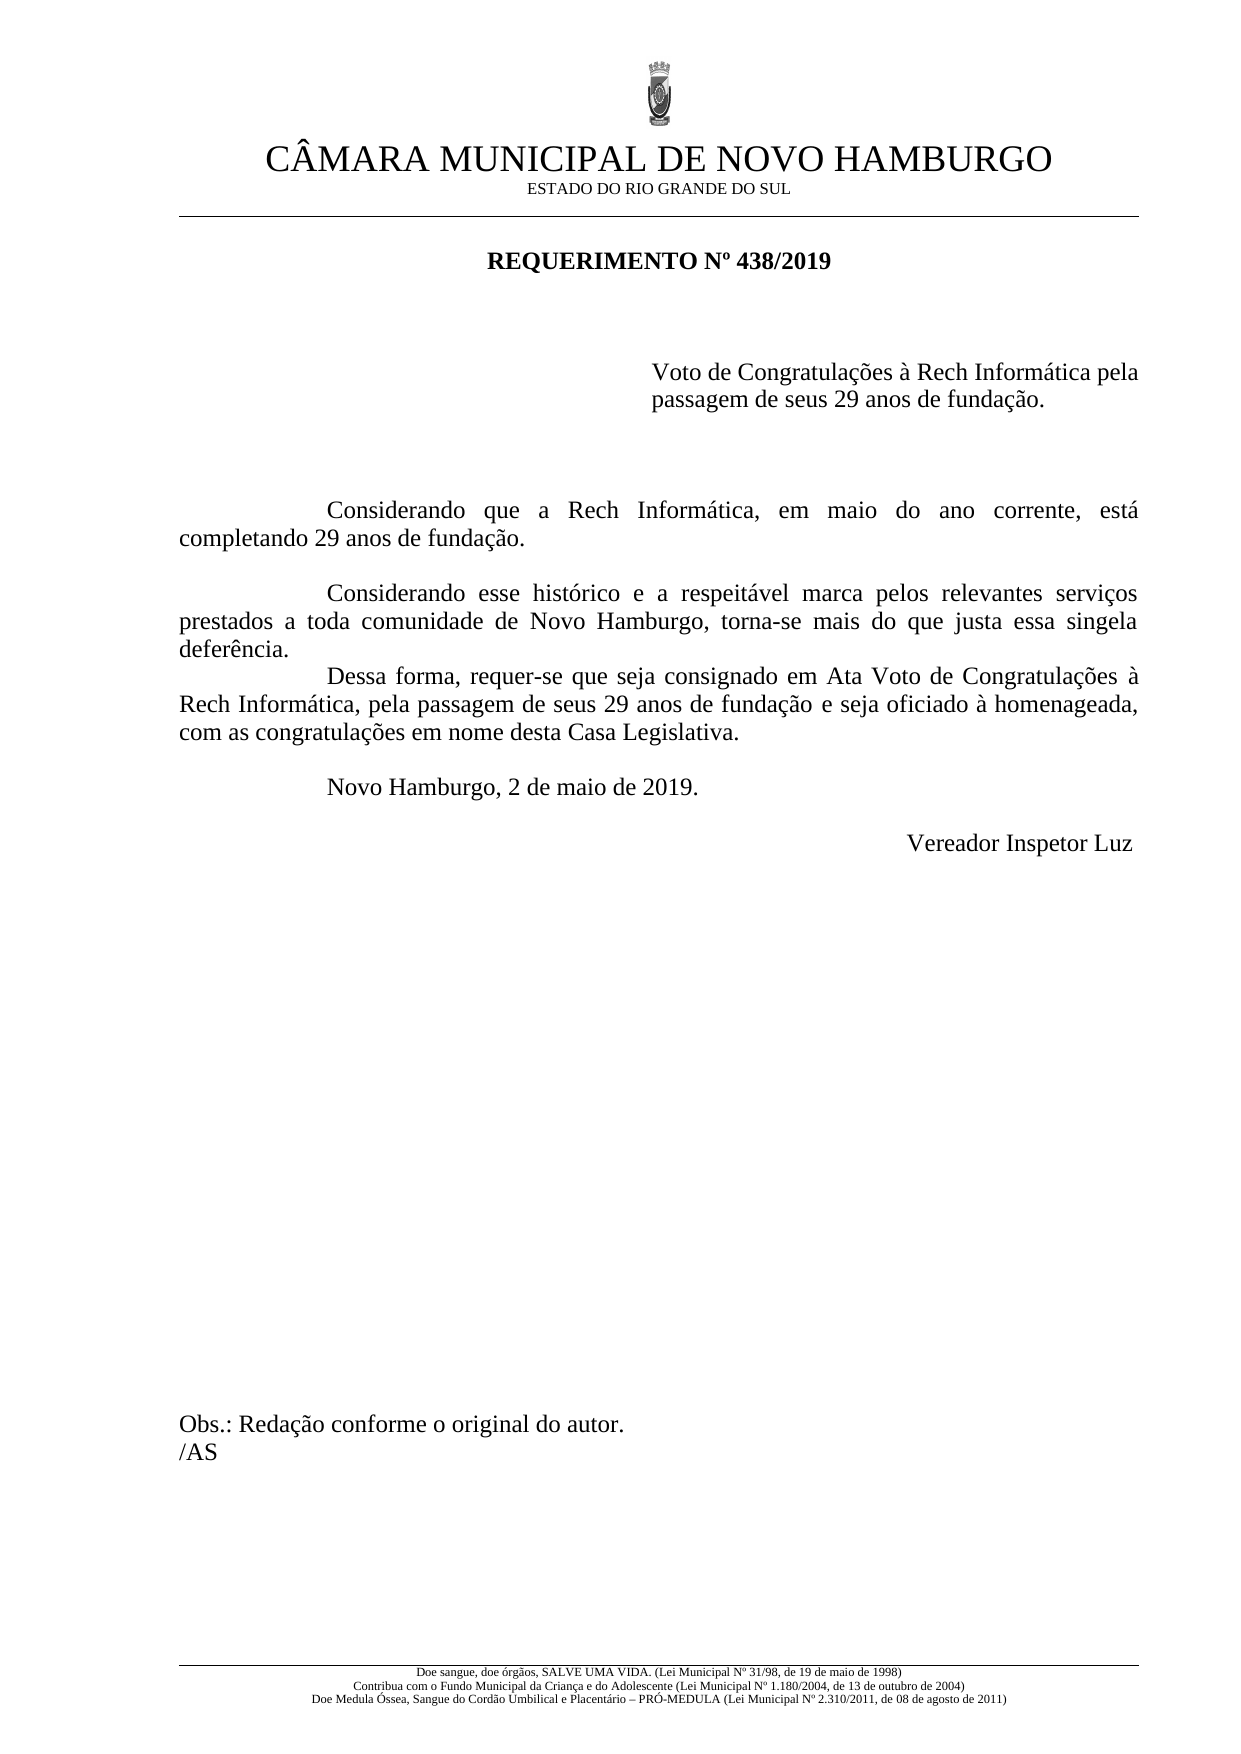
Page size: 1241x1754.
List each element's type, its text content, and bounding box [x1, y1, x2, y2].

text REQUERIMENTO Nº 438/2019 [179, 247, 1139, 274]
text Vereador Inspetor Luz [179, 829, 1139, 856]
text Dessa forma, requer-se que seja consignado em Ata Voto de Congratulações à Rech Informática, pela passagem de seus 29 anos de fundação e seja oficiado à homenageada, com as congratulações em nome desta Casa Legislativa. [179, 662, 1139, 746]
text Considerando que a Rech Informática, em maio do ano corrente, está completando 29 anos de fundação. [179, 496, 1139, 552]
text /AS [179, 1438, 1139, 1466]
text Considerando esse histórico e a respeitável marca pelos relevantes serviços prestados a toda comunidade de Novo Hamburgo, torna-se mais do que justa essa singela deferência. [179, 579, 1139, 662]
text Obs.: Redação conforme o original do autor. [179, 1411, 1139, 1438]
text Novo Hamburgo, 2 de maio de 2019. [179, 773, 1139, 801]
text Voto de Congratulações à Rech Informática pela passagem de seus 29 anos de fundação. [651, 358, 1139, 413]
